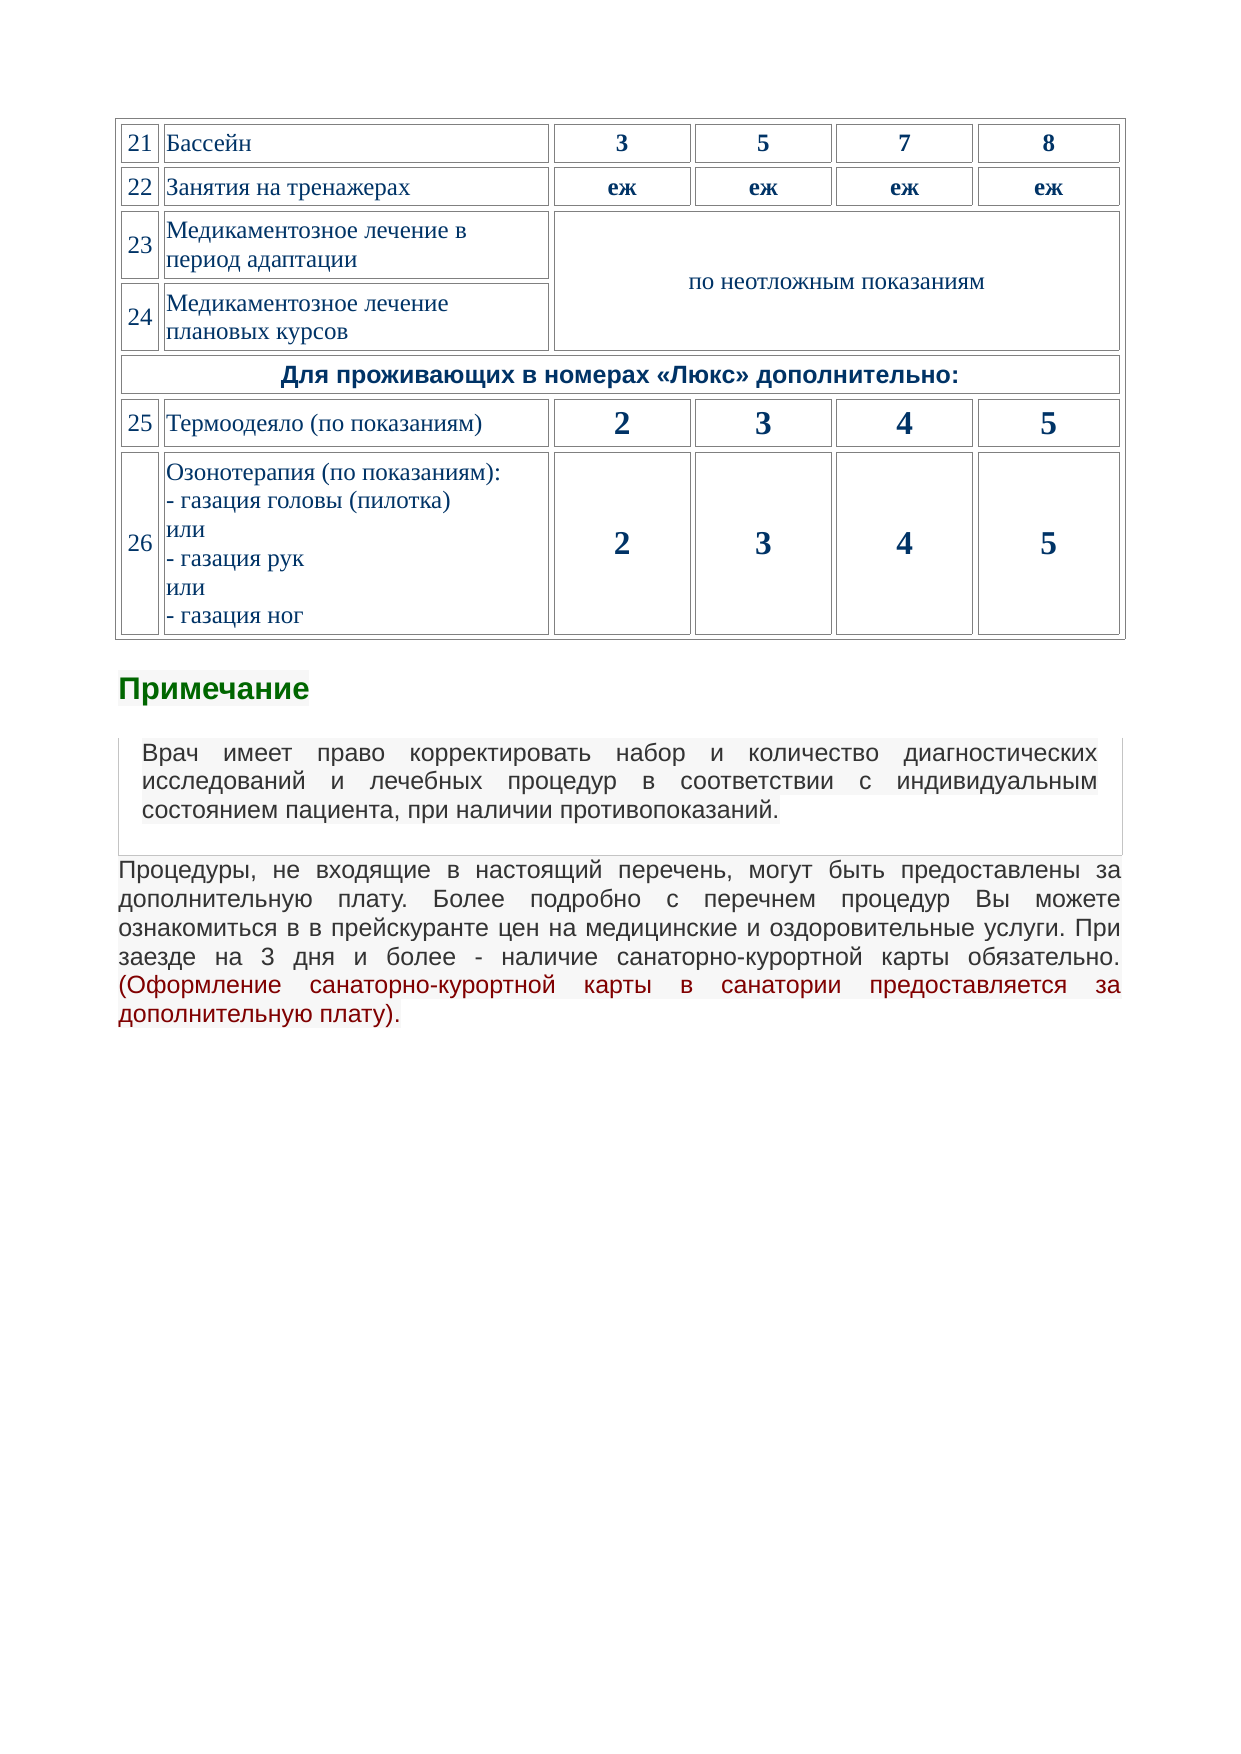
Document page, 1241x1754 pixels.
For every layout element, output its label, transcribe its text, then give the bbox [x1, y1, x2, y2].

table_cell еж [975, 162, 1122, 205]
table_cell 2 [551, 446, 692, 634]
text Врач имеет право корректировать набор и количество диагностических исследований и лечебных процедур в соответствии с индивидуальным состоянием пациента, при наличии противопоказаний. [119, 738, 1122, 855]
table_cell 5 [693, 119, 834, 162]
table_cell Термоодеяло (по показаниям) [161, 394, 551, 446]
table_cell 4 [834, 394, 975, 446]
table_cell Для проживающих в номерах «Люкс» дополнительно: [118, 350, 1122, 393]
table_cell 24 [118, 278, 161, 350]
table_cell 2 [551, 394, 692, 446]
table_cell 3 [693, 394, 834, 446]
table_cell еж [551, 162, 692, 205]
table_cell Медикаментозное лечение в период адаптации [161, 205, 551, 277]
table_cell 3 [551, 119, 692, 162]
text Процедуры, не входящие в настоящий перечень, могут быть предоставлены за дополнительную плату. Более подробно с перечнем процедур Вы можете ознакомиться в в прейскуранте цен на медицинские и оздоровительные услуги. При заезде на 3 дня и более - наличие санаторно-курортной карты обязательно.(Оформление санаторно-курортной карты в санатории предоставляется за дополнительную плату). [118, 856, 1122, 1028]
table_cell еж [693, 162, 834, 205]
table_cell Занятия на тренажерах [161, 162, 551, 205]
table_cell 21 [118, 119, 161, 162]
table_cell Медикаментозное лечение плановых курсов [161, 278, 551, 350]
table_cell по неотложным показаниям [551, 205, 1122, 350]
table_cell 4 [834, 446, 975, 634]
table_cell 5 [975, 393, 1122, 446]
table_cell 8 [975, 119, 1122, 162]
table_cell 22 [118, 162, 161, 205]
table_cell Озонотерапия (по показаниям): - газация головы (пилотка) или - газация рук или - газация ног [161, 446, 551, 634]
table_cell 7 [834, 119, 975, 162]
table_cell Бассейн [161, 119, 551, 162]
table_cell 26 [118, 446, 161, 634]
table_cell 23 [118, 205, 161, 277]
subtitle Примечание [118, 670, 1122, 706]
table_cell 3 [693, 446, 834, 634]
table_cell 25 [118, 393, 161, 446]
table_cell еж [834, 162, 975, 205]
table_cell 5 [975, 446, 1122, 634]
